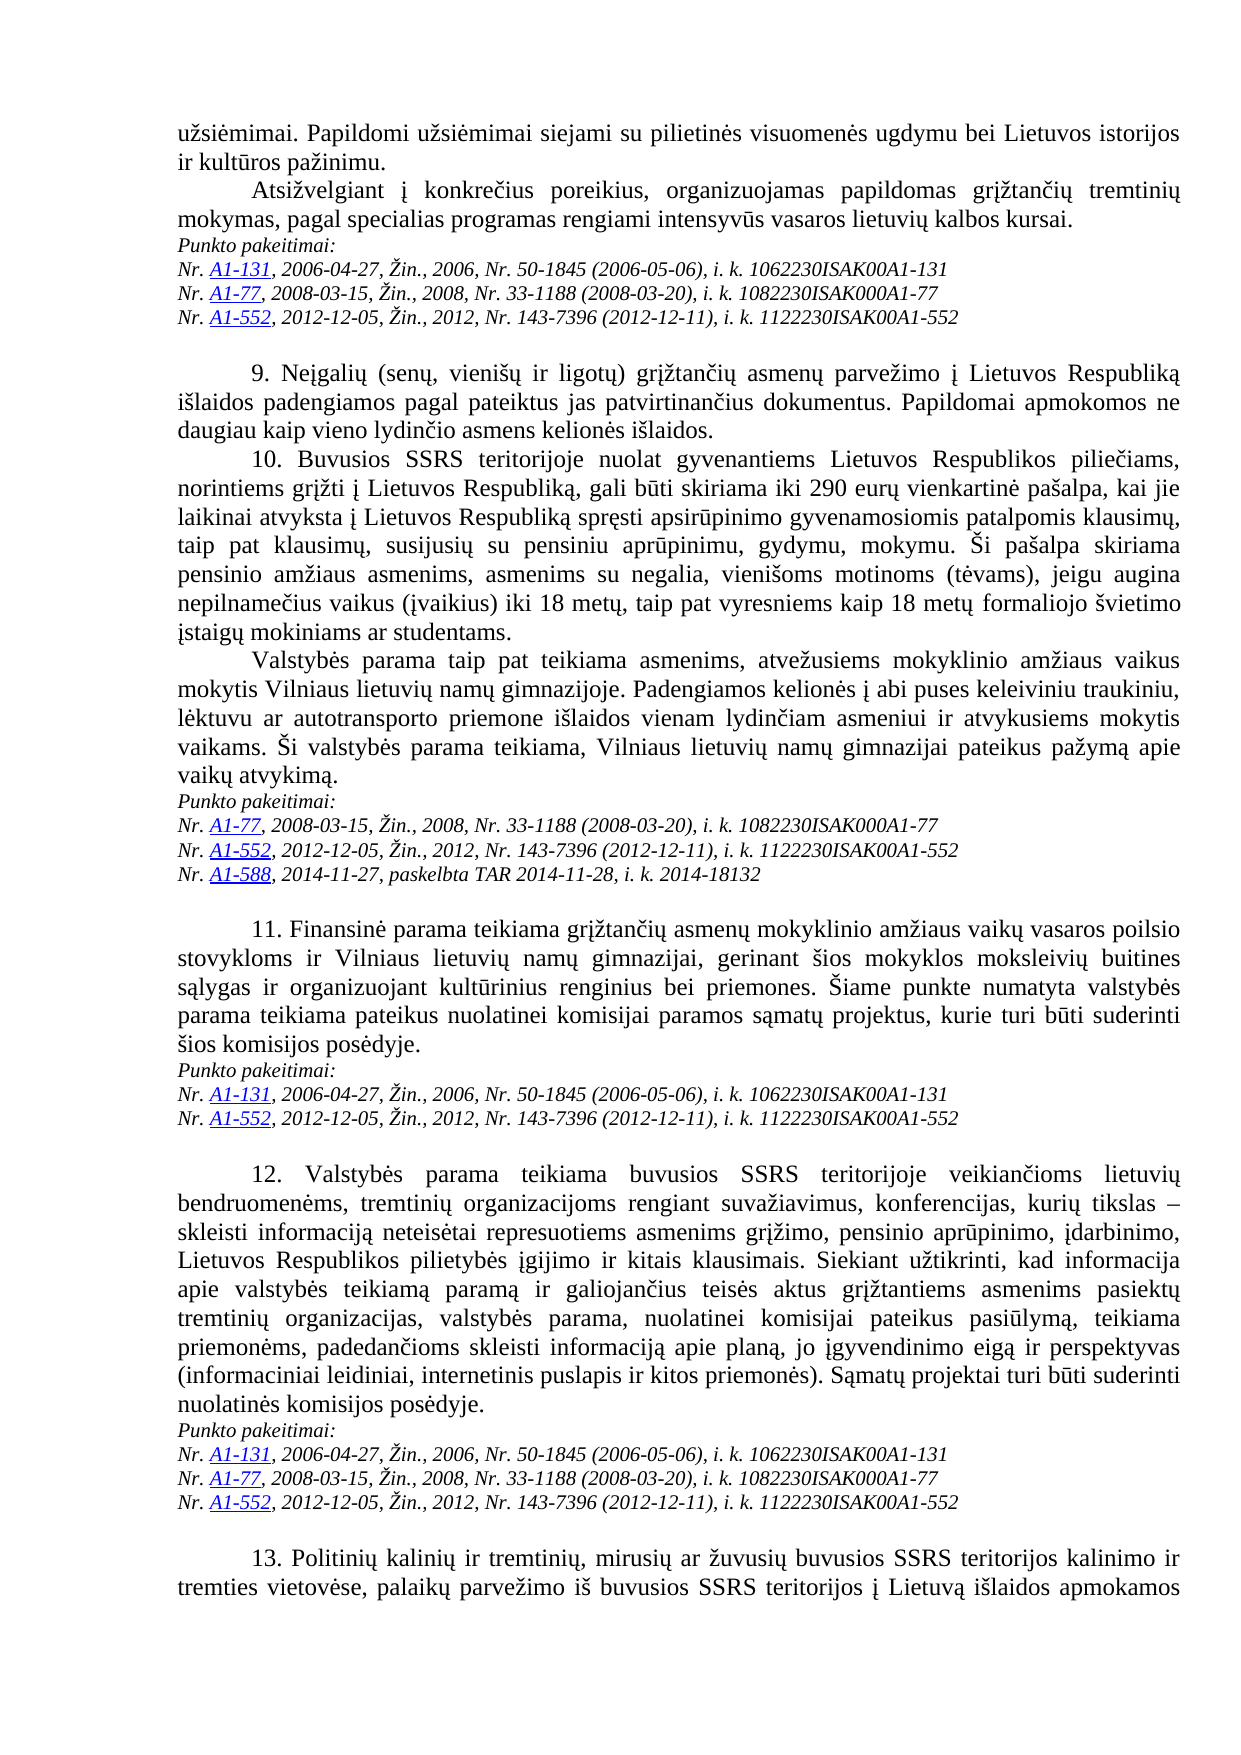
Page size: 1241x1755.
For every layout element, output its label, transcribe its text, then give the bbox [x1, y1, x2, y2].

text 12. Valstybės parama teikiama buvusios SSRS teritorijoje veikiančioms lietuvių bendruomenėms, tremtinių organizacijoms rengiant suvažiavimus, konferencijas, kurių tikslas – skleisti informaciją neteisėtai represuotiems asmenims grįžimo, pensinio aprūpinimo, įdarbinimo, Lietuvos Respublikos pilietybės įgijimo ir kitais klausimais. Siekiant užtikrinti, kad informacija apie valstybės teikiamą paramą ir galiojančius teisės aktus grįžtantiems asmenims pasiektų tremtinių organizacijas, valstybės parama, nuolatinei komisijai pateikus pasiūlymą, teikiama priemonėms, padedančioms skleisti informaciją apie planą, jo įgyvendinimo eigą ir perspektyvas (informaciniai leidiniai, internetinis puslapis ir kitos priemonės). Sąmatų projektai turi būti suderinti nuolatinės komisijos posėdyje. [177, 1159, 1181, 1418]
text Nr. A1-77, 2008-03-15, Žin., 2008, Nr. 33-1188 (2008-03-20), i. k. 1082230ISAK000A1-77 [177, 1466, 1181, 1490]
text užsiėmimai. Papildomi užsiėmimai siejami su pilietinės visuomenės ugdymu bei Lietuvos istorijos ir kultūros pažinimu. [177, 118, 1181, 176]
text Nr. A1-131, 2006-04-27, Žin., 2006, Nr. 50-1845 (2006-05-06), i. k. 1062230ISAK00A1-131 [177, 257, 1181, 281]
text Punkto pakeitimai: [177, 233, 1181, 257]
text Atsižvelgiant į konkrečius poreikius, organizuojamas papildomas grįžtančių tremtinių mokymas, pagal specialias programas rengiami intensyvūs vasaros lietuvių kalbos kursai. [177, 176, 1181, 233]
text Punkto pakeitimai: [177, 1418, 1181, 1442]
text Punkto pakeitimai: [177, 1058, 1181, 1082]
text Nr. A1-77, 2008-03-15, Žin., 2008, Nr. 33-1188 (2008-03-20), i. k. 1082230ISAK000A1-77 [177, 813, 1181, 837]
text Nr. A1-131, 2006-04-27, Žin., 2006, Nr. 50-1845 (2006-05-06), i. k. 1062230ISAK00A1-131 [177, 1082, 1181, 1106]
text Punkto pakeitimai: [177, 789, 1181, 813]
text Nr. A1-552, 2012-12-05, Žin., 2012, Nr. 143-7396 (2012-12-11), i. k. 1122230ISAK00A1-552 [177, 305, 1181, 329]
text Nr. A1-552, 2012-12-05, Žin., 2012, Nr. 143-7396 (2012-12-11), i. k. 1122230ISAK00A1-552 [177, 837, 1181, 862]
text 13. Politinių kalinių ir tremtinių, mirusių ar žuvusių buvusios SSRS teritorijos kalinimo ir tremties vietovėse, palaikų parvežimo iš buvusios SSRS teritorijos į Lietuvą išlaidos apmokamos [177, 1543, 1181, 1600]
text Nr. A1-77, 2008-03-15, Žin., 2008, Nr. 33-1188 (2008-03-20), i. k. 1082230ISAK000A1-77 [177, 281, 1181, 305]
text 9. Neįgalių (senų, vienišų ir ligotų) grįžtančių asmenų parvežimo į Lietuvos Respubliką išlaidos padengiamos pagal pateiktus jas patvirtinančius dokumentus. Papildomai apmokomos ne daugiau kaip vieno lydinčio asmens kelionės išlaidos. [177, 358, 1181, 444]
text 11. Finansinė parama teikiama grįžtančių asmenų mokyklinio amžiaus vaikų vasaros poilsio stovykloms ir Vilniaus lietuvių namų gimnazijai, gerinant šios mokyklos moksleivių buitines sąlygas ir organizuojant kultūrinius renginius bei priemones. Šiame punkte numatyta valstybės parama teikiama pateikus nuolatinei komisijai paramos sąmatų projektus, kurie turi būti suderinti šios komisijos posėdyje. [177, 914, 1181, 1058]
text Nr. A1-552, 2012-12-05, Žin., 2012, Nr. 143-7396 (2012-12-11), i. k. 1122230ISAK00A1-552 [177, 1106, 1181, 1130]
text Nr. A1-588, 2014-11-27, paskelbta TAR 2014-11-28, i. k. 2014-18132 [177, 862, 1181, 886]
text Nr. A1-131, 2006-04-27, Žin., 2006, Nr. 50-1845 (2006-05-06), i. k. 1062230ISAK00A1-131 [177, 1442, 1181, 1466]
text Nr. A1-552, 2012-12-05, Žin., 2012, Nr. 143-7396 (2012-12-11), i. k. 1122230ISAK00A1-552 [177, 1490, 1181, 1514]
text Valstybės parama taip pat teikiama asmenims, atvežusiems mokyklinio amžiaus vaikus mokytis Vilniaus lietuvių namų gimnazijoje. Padengiamos kelionės į abi puses keleiviniu traukiniu, lėktuvu ar autotransporto priemone išlaidos vienam lydinčiam asmeniui ir atvykusiems mokytis vaikams. Ši valstybės parama teikiama, Vilniaus lietuvių namų gimnazijai pateikus pažymą apie vaikų atvykimą. [177, 646, 1181, 789]
text 10. Buvusios SSRS teritorijoje nuolat gyvenantiems Lietuvos Respublikos piliečiams, norintiems grįžti į Lietuvos Respubliką, gali būti skiriama iki 290 eurų vienkartinė pašalpa, kai jie laikinai atvyksta į Lietuvos Respubliką spręsti apsirūpinimo gyvenamosiomis patalpomis klausimų, taip pat klausimų, susijusių su pensiniu aprūpinimu, gydymu, mokymu. Ši pašalpa skiriama pensinio amžiaus asmenims, asmenims su negalia, vienišoms motinoms (tėvams), jeigu augina nepilnamečius vaikus (įvaikius) iki 18 metų, taip pat vyresniems kaip 18 metų formaliojo švietimo įstaigų mokiniams ar studentams. [177, 444, 1181, 646]
